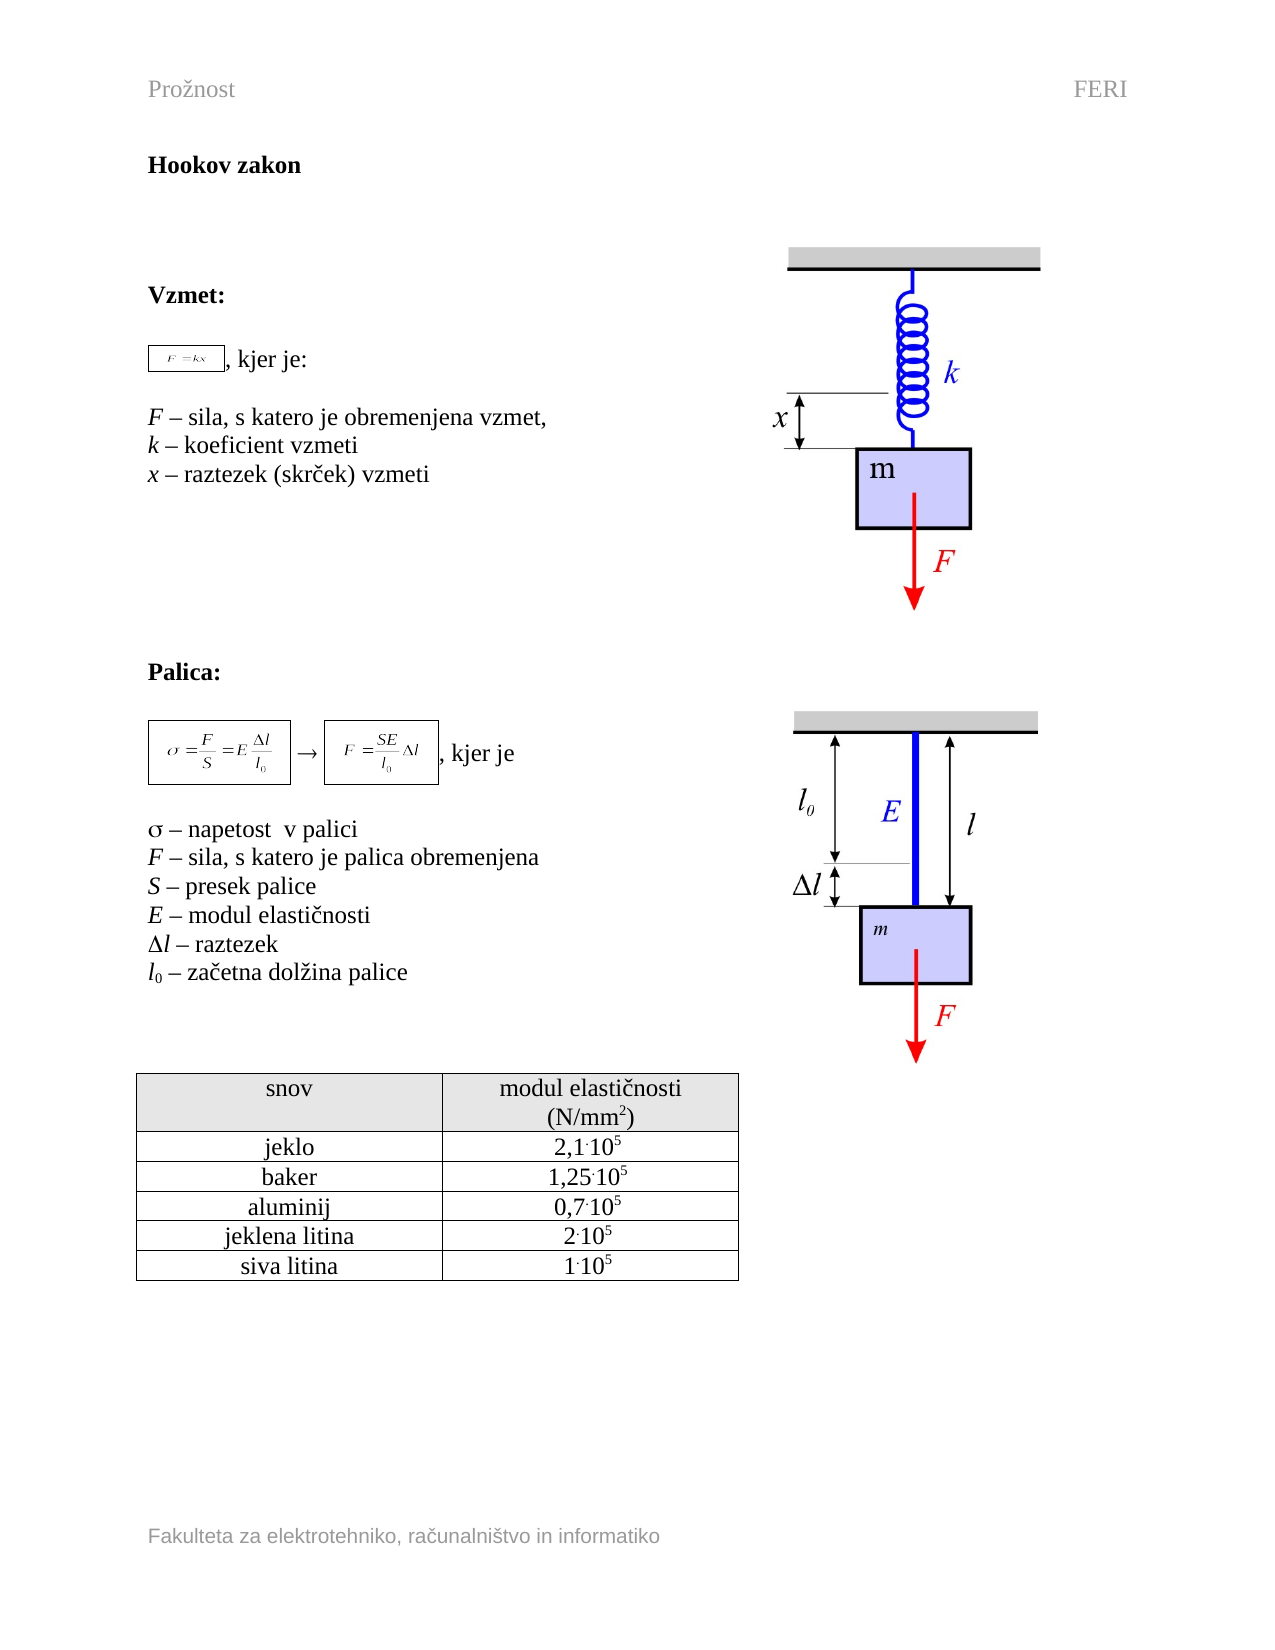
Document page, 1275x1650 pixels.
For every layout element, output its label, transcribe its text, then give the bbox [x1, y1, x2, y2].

table_header snov [137, 1074, 442, 1131]
subtitle Vzmet: [148, 280, 771, 309]
list [1042, 459, 1167, 488]
text [325, 721, 438, 784]
text  – napetost v palici [148, 814, 791, 842]
text [1039, 720, 1167, 785]
table_cell jeklena litina [137, 1221, 442, 1250]
text [1039, 814, 1167, 842]
list [1039, 871, 1167, 900]
text F – sila, s katero je palica obremenjena [148, 842, 791, 871]
list l – raztezek [148, 929, 791, 957]
table_cell 1,25.105 [443, 1162, 738, 1191]
table_cell siva litina [137, 1251, 442, 1280]
list S – presek palice [148, 871, 791, 900]
table_cell baker [137, 1162, 442, 1191]
text [1039, 842, 1167, 871]
table_cell aluminij [137, 1192, 442, 1220]
picture [772, 247, 1041, 611]
list F – sila, s katero je obremenjena vzmet, [148, 402, 771, 430]
list [1042, 402, 1167, 430]
subtitle Palica: [148, 657, 1167, 685]
picture [792, 711, 1038, 1064]
list E – modul elastičnosti [148, 900, 791, 929]
text , kjer je [439, 720, 791, 785]
list [1039, 957, 1167, 986]
table_header modul elastičnosti (N/mm2) [443, 1074, 738, 1131]
list l0 – začetna dolžina palice [148, 957, 791, 986]
text  [291, 720, 324, 785]
table_cell jeklo [137, 1132, 442, 1161]
subtitle [1042, 280, 1167, 309]
list x – raztezek (skrček) vzmeti [148, 459, 771, 488]
table_cell 0,7.105 [443, 1192, 738, 1220]
text Hookov zakon [148, 150, 1167, 179]
list [1042, 430, 1167, 459]
table_cell 1.105 [443, 1251, 738, 1280]
list k – koeficient vzmeti [148, 430, 771, 459]
list [1039, 929, 1167, 957]
text [1042, 344, 1167, 373]
text , kjer je: [149, 344, 771, 373]
list [1039, 900, 1167, 929]
table_cell 2.105 [443, 1221, 738, 1250]
text [149, 721, 290, 784]
table_cell 2,1.105 [443, 1132, 738, 1161]
